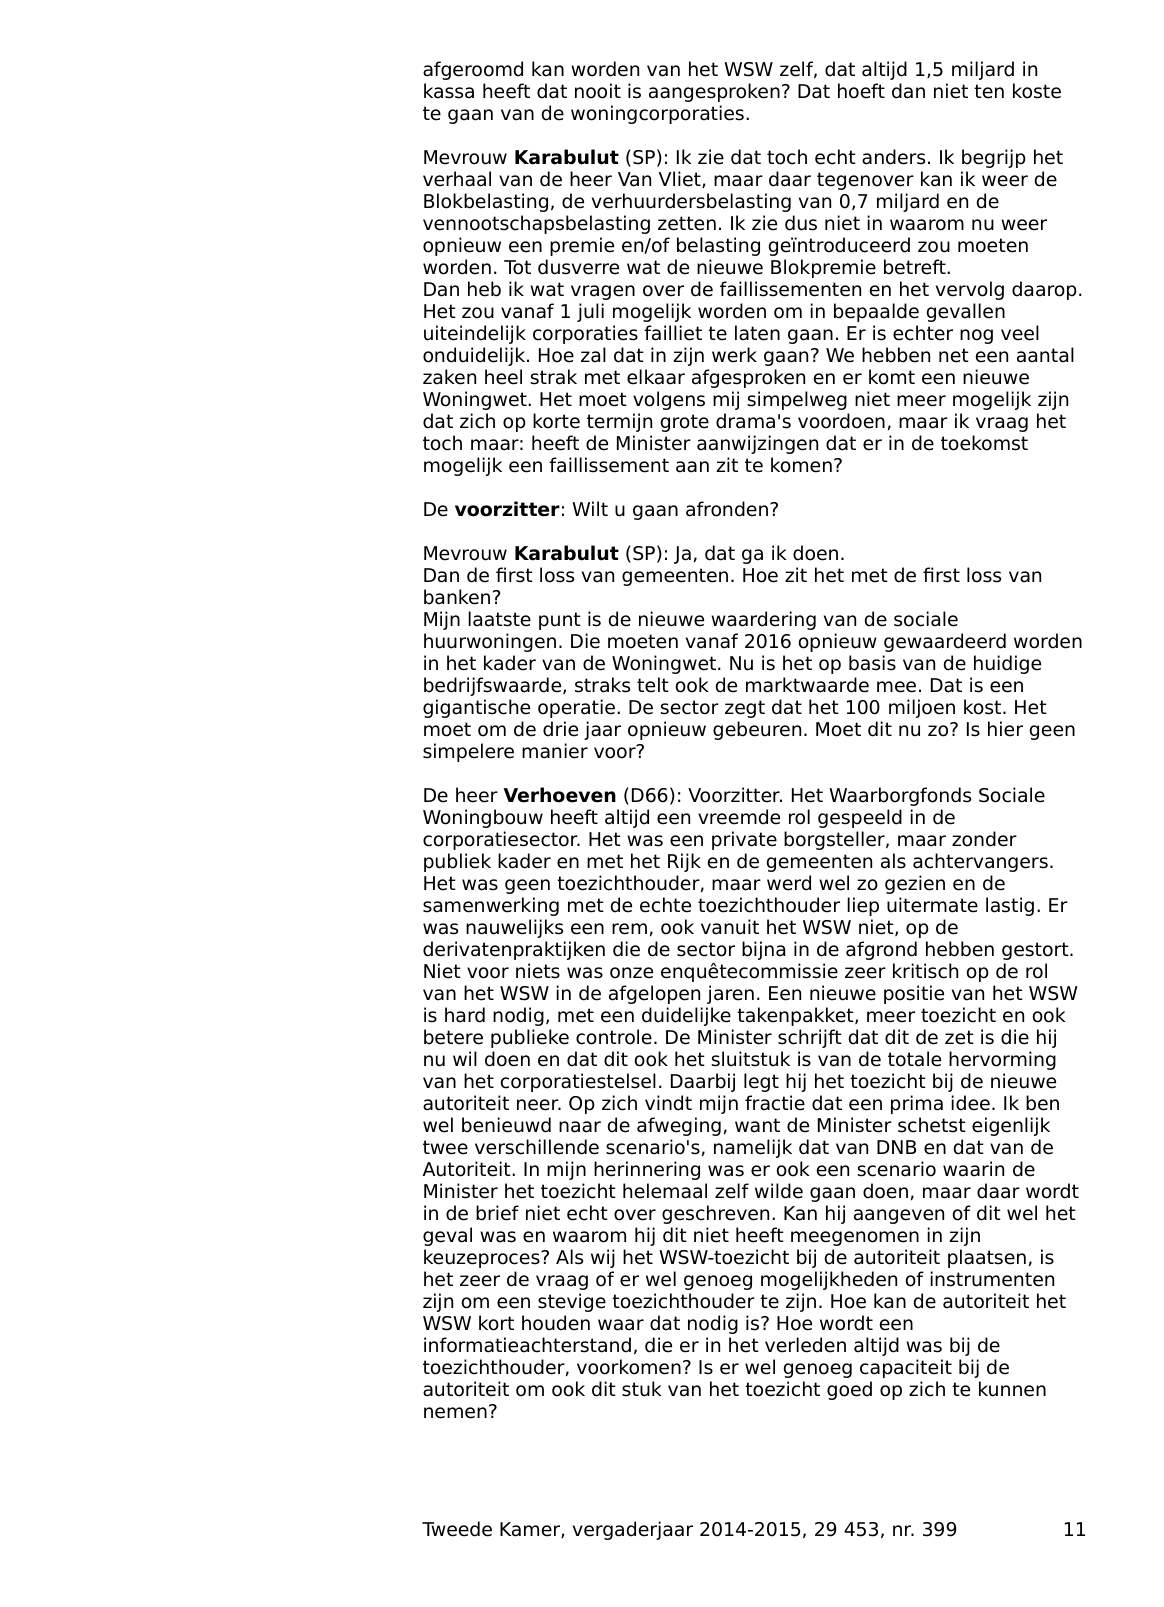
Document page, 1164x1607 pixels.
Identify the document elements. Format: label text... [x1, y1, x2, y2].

text De voorzitter: Wilt u gaan afronden? [422, 499, 1087, 521]
text Dan de first loss van gemeenten. Hoe zit het met de first loss van banken? [422, 565, 1087, 609]
text Dan heb ik wat vragen over de faillissementen en het vervolg daarop. Het zou vanaf 1 juli mogelijk worden om in bepaalde gevallen uiteindelijk corporaties failliet te laten gaan. Er is echter nog veel onduidelijk. Hoe zal dat in zijn werk gaan? We hebben net een aantal zaken heel strak met elkaar afgesproken en er komt een nieuwe Woningwet. Het moet volgens mij simpelweg niet meer mogelijk zijn dat zich op korte termijn grote drama's voordoen, maar ik vraag het toch maar: heeft de Minister aanwijzingen dat er in de toekomst mogelijk een faillissement aan zit te komen? [422, 279, 1087, 477]
text De heer Verhoeven (D66): Voorzitter. Het Waarborgfonds Sociale Woningbouw heeft altijd een vreemde rol gespeeld in de corporatiesector. Het was een private borgsteller, maar zonder publiek kader en met het Rijk en de gemeenten als achtervangers. Het was geen toezichthouder, maar werd wel zo gezien en de samenwerking met de echte toezichthouder liep uitermate lastig. Er was nauwelijks een rem, ook vanuit het WSW niet, op de derivatenpraktijken die de sector bijna in de afgrond hebben gestort. Niet voor niets was onze enquêtecommissie zeer kritisch op de rol van het WSW in de afgelopen jaren. Een nieuwe positie van het WSW is hard nodig, met een duidelijke takenpakket, meer toezicht en ook betere publieke controle. De Minister schrijft dat dit de zet is die hij nu wil doen en dat dit ook het sluitstuk is van de totale hervorming van het corporatiestelsel. Daarbij legt hij het toezicht bij de nieuwe autoriteit neer. Op zich vindt mijn fractie dat een prima idee. Ik ben wel benieuwd naar de afweging, want de Minister schetst eigenlijk twee verschillende scenario's, namelijk dat van DNB en dat van de Autoriteit. In mijn herinnering was er ook een scenario waarin de Minister het toezicht helemaal zelf wilde gaan doen, maar daar wordt in de brief niet echt over geschreven. Kan hij aangeven of dit wel het geval was en waarom hij dit niet heeft meegenomen in zijn keuzeproces? Als wij het WSW-toezicht bij de autoriteit plaatsen, is het zeer de vraag of er wel genoeg mogelijkheden of instrumenten zijn om een stevige toezichthouder te zijn. Hoe kan de autoriteit het WSW kort houden waar dat nodig is? Hoe wordt een informatieachterstand, die er in het verleden altijd was bij de toezichthouder, voorkomen? Is er wel genoeg capaciteit bij de autoriteit om ook dit stuk van het toezicht goed op zich te kunnen nemen? [422, 785, 1087, 1423]
text afgeroomd kan worden van het WSW zelf, dat altijd 1,5 miljard in kassa heeft dat nooit is aangesproken? Dat hoeft dan niet ten koste te gaan van de woningcorporaties. [422, 59, 1087, 125]
text Mevrouw Karabulut (SP): Ik zie dat toch echt anders. Ik begrijp het verhaal van de heer Van Vliet, maar daar tegenover kan ik weer de Blokbelasting, de verhuurdersbelasting van 0,7 miljard en de vennootschapsbelasting zetten. Ik zie dus niet in waarom nu weer opnieuw een premie en/of belasting geïntroduceerd zou moeten worden. Tot dusverre wat de nieuwe Blokpremie betreft. [422, 147, 1087, 279]
text Mevrouw Karabulut (SP): Ja, dat ga ik doen. [422, 543, 1087, 565]
text Mijn laatste punt is de nieuwe waardering van de sociale huurwoningen. Die moeten vanaf 2016 opnieuw gewaardeerd worden in het kader van de Woningwet. Nu is het op basis van de huidige bedrijfswaarde, straks telt ook de marktwaarde mee. Dat is een gigantische operatie. De sector zegt dat het 100 miljoen kost. Het moet om de drie jaar opnieuw gebeuren. Moet dit nu zo? Is hier geen simpelere manier voor? [422, 609, 1087, 763]
